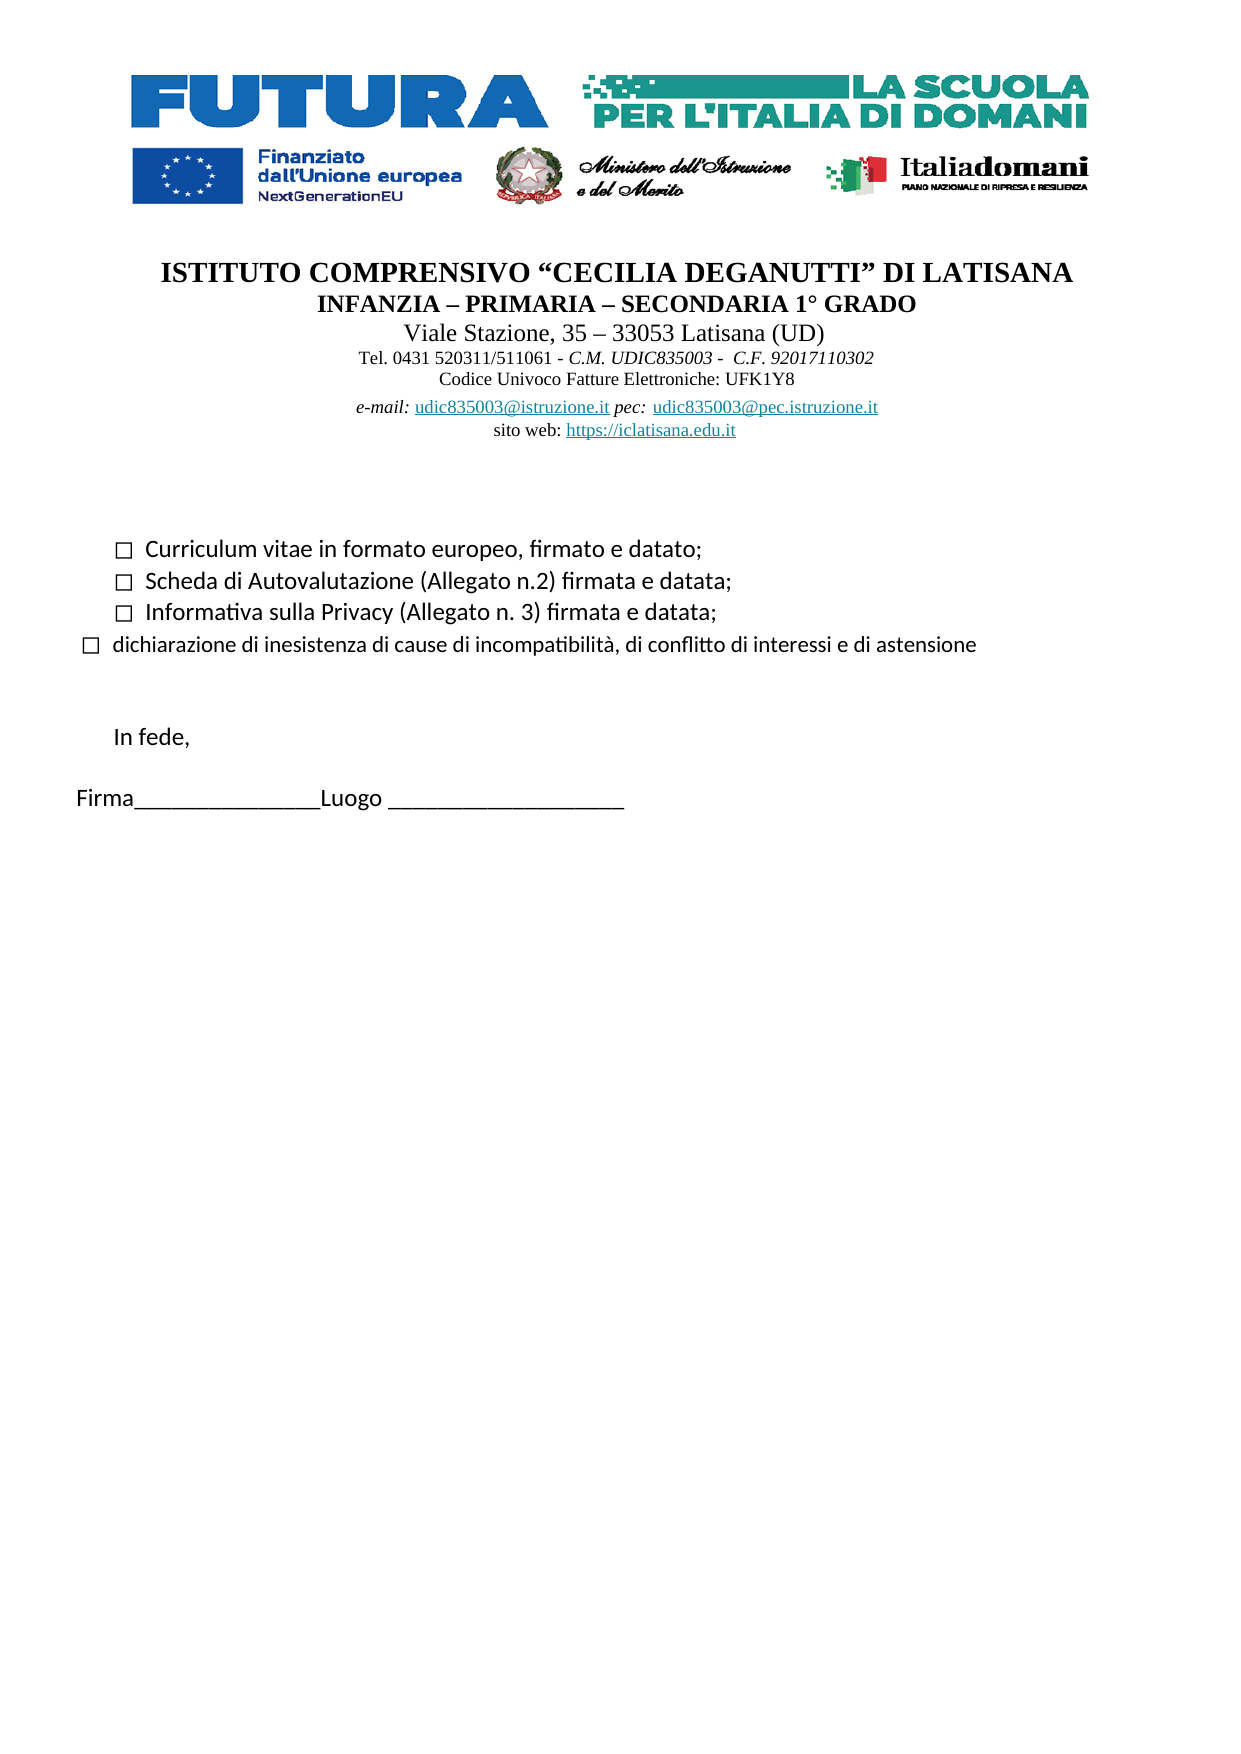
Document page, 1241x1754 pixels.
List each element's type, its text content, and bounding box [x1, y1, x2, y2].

text ◻ Informativa sulla Privacy (Allegato n. 3) firmata e datata; [113, 596, 745, 627]
text In fede, [113, 721, 745, 752]
text ◻ dichiarazione di inesistenza di cause di incompatibilità, di conflitto di interessi e di astensione [64, 627, 1172, 658]
text Firma_______________Luogo ___________________ [76, 783, 1169, 812]
text ◻ Curriculum vitae in formato europeo, firmato e datato; [113, 533, 1169, 564]
text ◻ Scheda di Autovalutazione (Allegato n.2) firmata e datata; [113, 564, 1169, 595]
